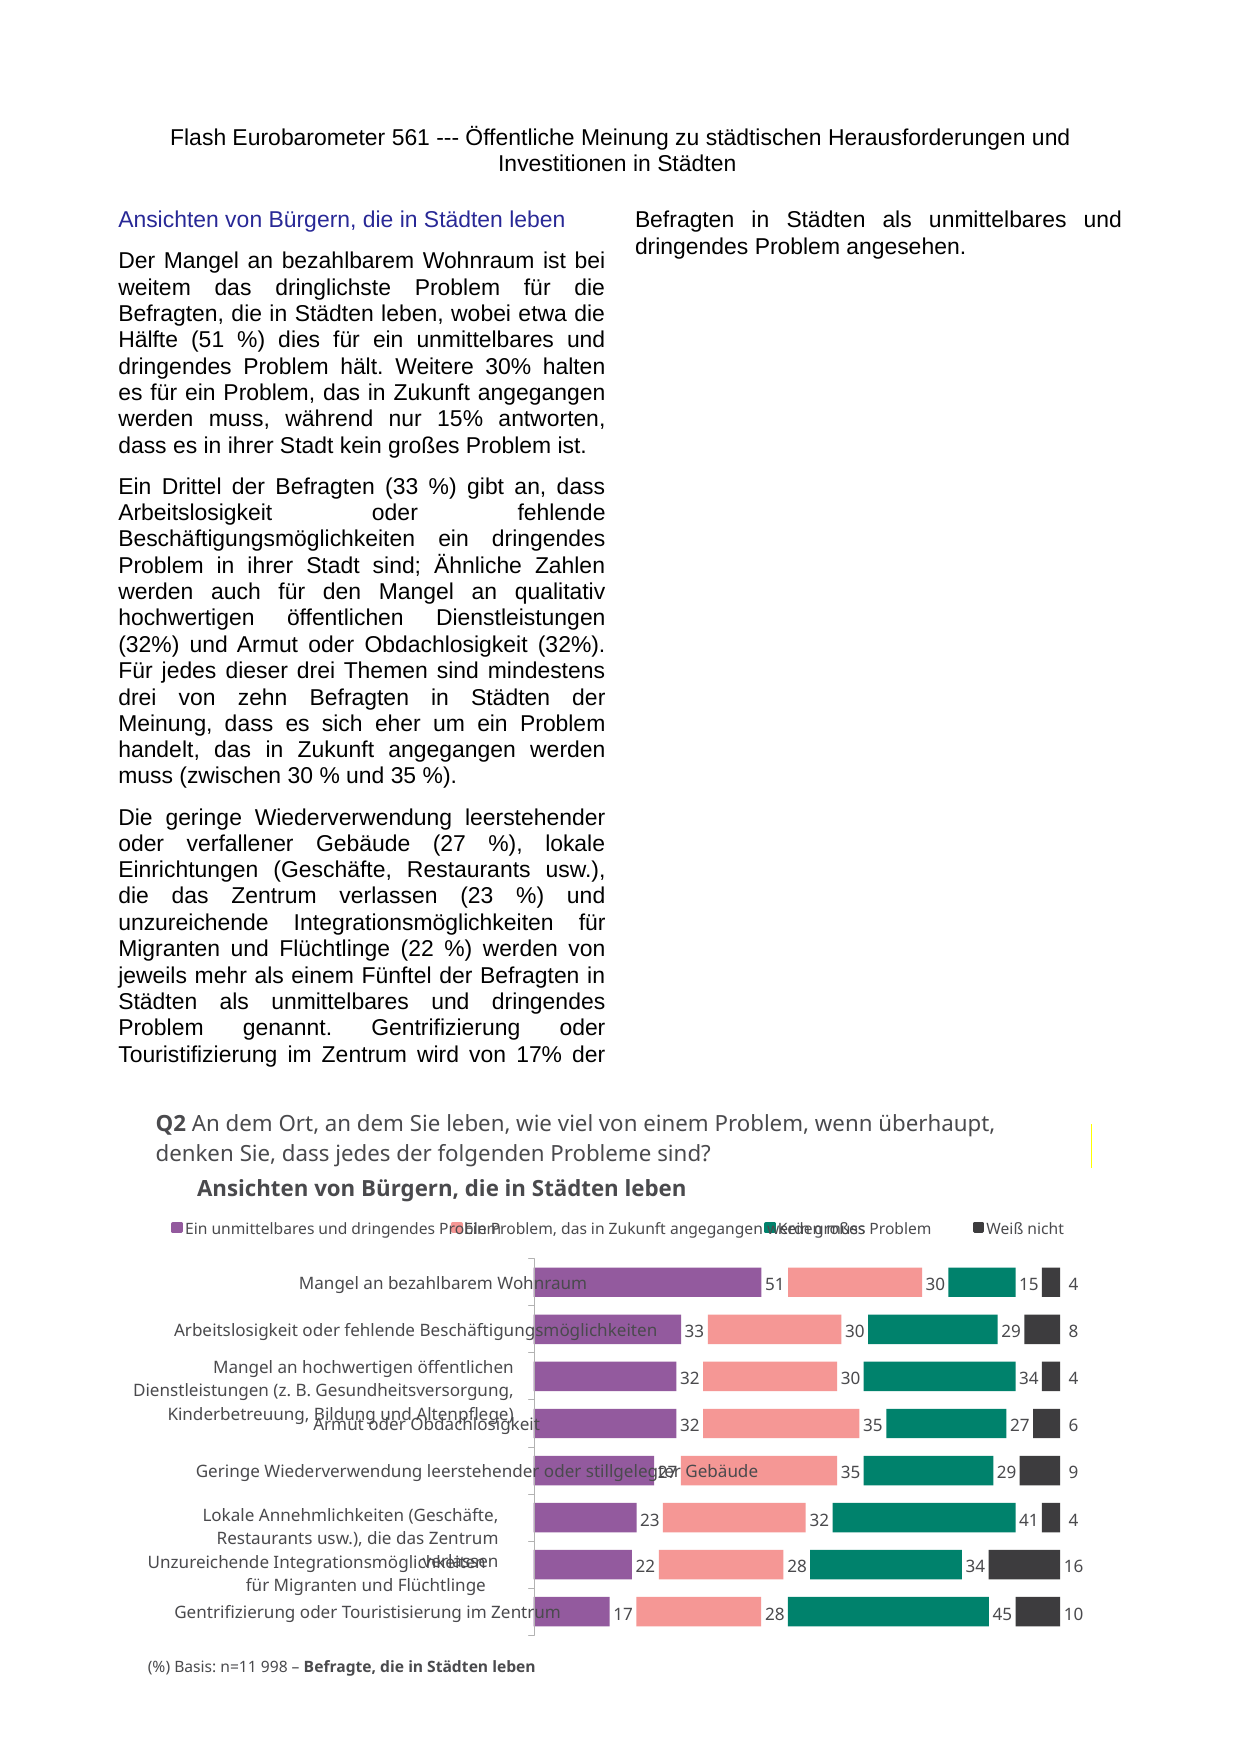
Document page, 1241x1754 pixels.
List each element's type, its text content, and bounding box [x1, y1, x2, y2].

text Ansichten von Bürgern, die in Städten leben [118, 206, 605, 233]
text Befragten in Städten als unmittelbares und dringendes Problem angesehen. [635, 206, 1122, 259]
text Ein Drittel der Befragten (33 %) gibt an, dass Arbeitslosigkeit oder fehlende Beschäftigungsmöglichkeiten ein dringendes Problem in ihrer Stadt sind; Ähnliche Zahlen werden auch für den Mangel an qualitativ hochwertigen öffentlichen Dienstleistungen (32%) und Armut oder Obdachlosigkeit (32%). Für jedes dieser drei Themen sind mindestens drei von zehn Befragten in Städten der Meinung, dass es sich eher um ein Problem handelt, das in Zukunft angegangen werden muss (zwischen 30 % und 35 %). [118, 473, 605, 789]
text Die geringe Wiederverwendung leerstehender oder verfallener Gebäude (27 %), lokale Einrichtungen (Geschäfte, Restaurants usw.), die das Zentrum verlassen (23 %) und unzureichende Integrationsmöglichkeiten für Migranten und Flüchtlinge (22 %) werden von jeweils mehr als einem Fünftel der Befragten in Städten als unmittelbares und dringendes Problem genannt. Gentrifizierung oder Touristifizierung im Zentrum wird von 17% der [118, 803, 605, 1067]
text Der Mangel an bezahlbarem Wohnraum ist bei weitem das dringlichste Problem für die Befragten, die in Städten leben, wobei etwa die Hälfte (51 %) dies für ein unmittelbares und dringendes Problem hält. Weitere 30% halten es für ein Problem, das in Zukunft angegangen werden muss, während nur 15% antworten, dass es in ihrer Stadt kein großes Problem ist. [118, 247, 605, 458]
